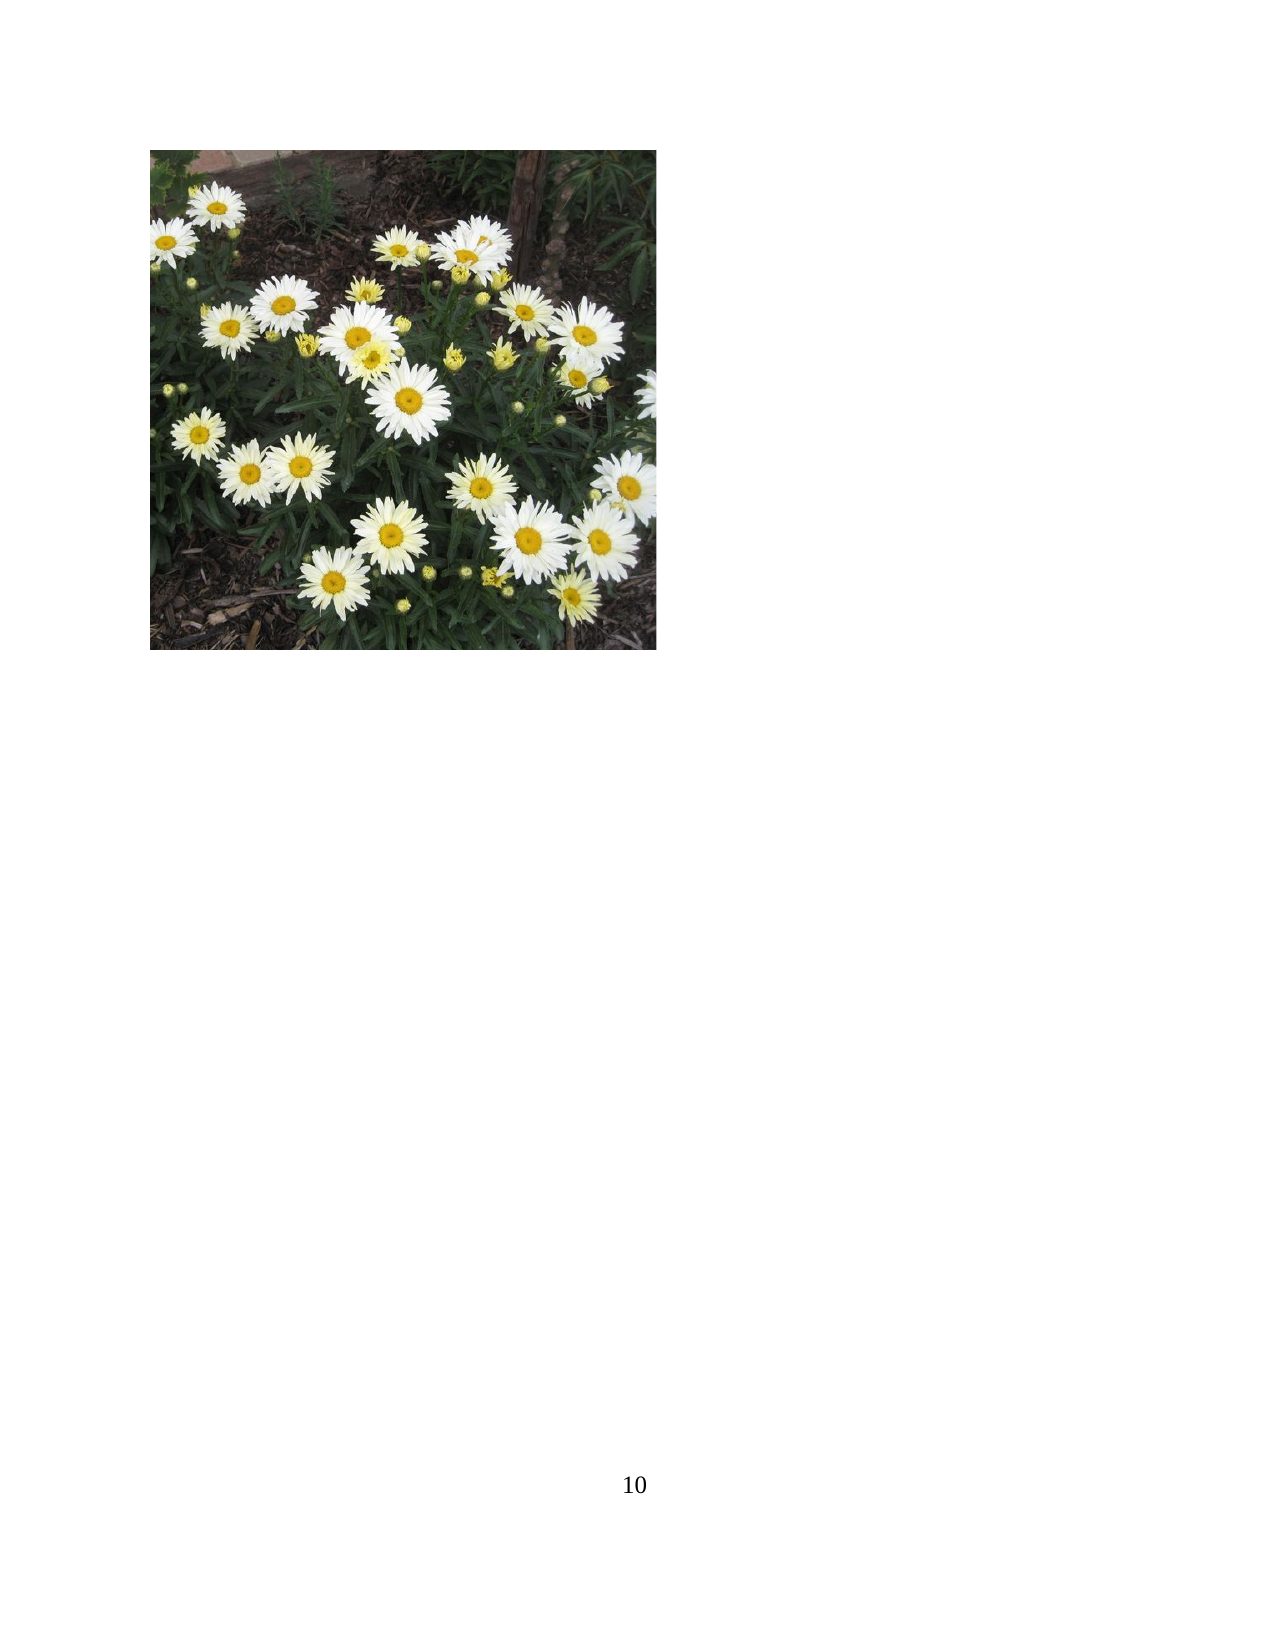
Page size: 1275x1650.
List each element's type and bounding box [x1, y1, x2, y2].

picture [150, 150, 657, 650]
